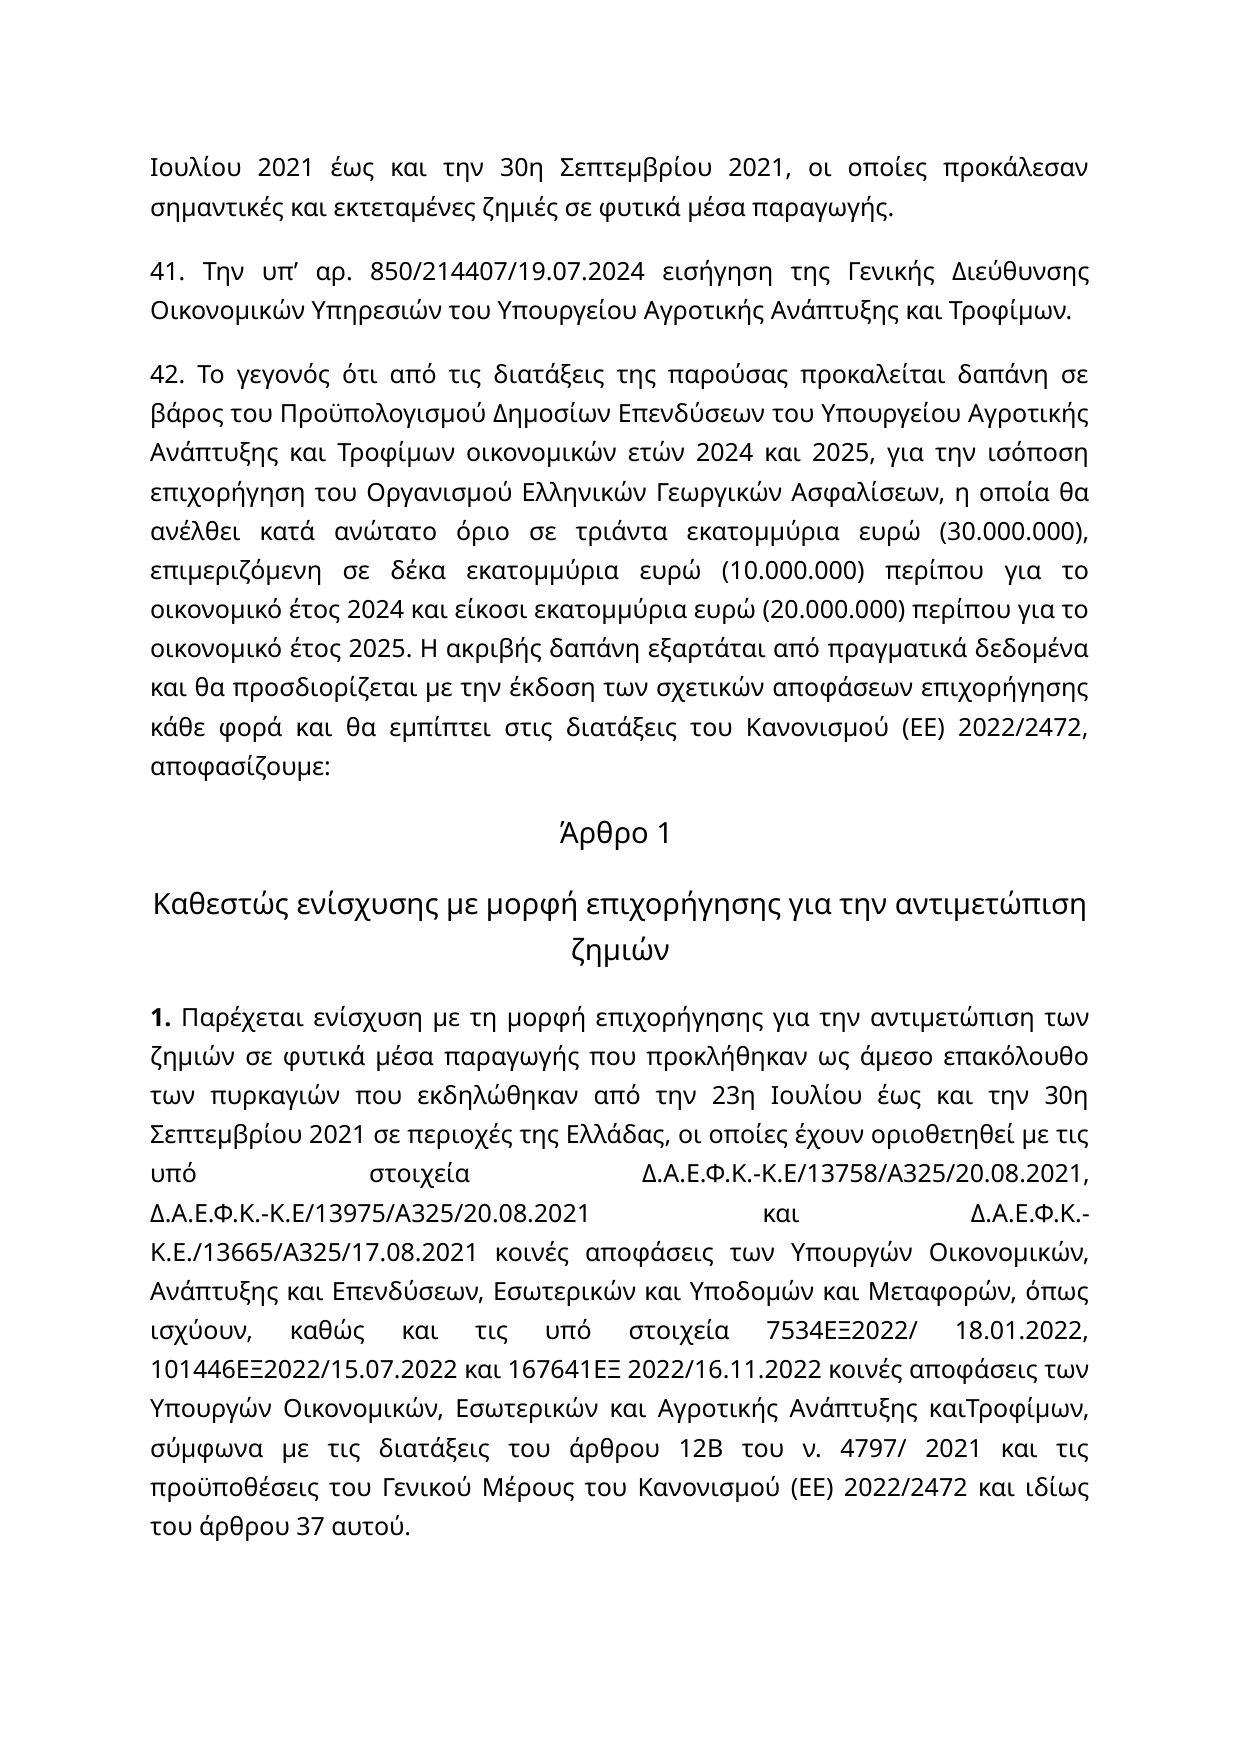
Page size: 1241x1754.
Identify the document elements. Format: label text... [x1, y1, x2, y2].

text 41. Την υπ’ αρ. 850/214407/19.07.2024 εισήγηση της Γενικής Διεύθυνσης Οικονομικών Υπηρεσιών του Υπουργείου Αγροτικής Ανάπτυξης και Τροφίμων. [150, 253, 1090, 327]
text 42. Το γεγονός ότι από τις διατάξεις της παρούσας προκαλείται δαπάνη σε βάρος του Προϋπολογισμού Δημοσίων Επενδύσεων του Υπουργείου Αγροτικής Ανάπτυξης και Τροφίμων οικονομικών ετών 2024 και 2025, για την ισόποση επιχορήγηση του Οργανισμού Ελληνικών Γεωργικών Ασφαλίσεων, η οποία θα ανέλθει κατά ανώτατο όριο σε τριάντα εκατομμύρια ευρώ (30.000.000), επιμεριζόμενη σε δέκα εκατομμύρια ευρώ (10.000.000) περίπου για το οικονομικό έτος 2024 και είκοσι εκατομμύρια ευρώ (20.000.000) περίπου για το οικονομικό έτος 2025. Η ακριβής δαπάνη εξαρτάται από πραγματικά δεδομένα και θα προσδιορίζεται με την έκδοση των σχετικών αποφάσεων επιχορήγησης κάθε φορά και θα εμπίπτει στις διατάξεις του Κανονισμού (ΕΕ) 2022/2472, αποφασίζουμε: [150, 357, 1090, 782]
subtitle Καθεστώς ενίσχυσης με μορφή επιχορήγησης για την αντιμετώπιση ζημιών [150, 883, 1090, 968]
subtitle Άρθρο 1 [150, 812, 1090, 852]
text 1. Παρέχεται ενίσχυση με τη μορφή επιχορήγησης για την αντιμετώπιση των ζημιών σε φυτικά μέσα παραγωγής που προκλήθηκαν ως άμεσο επακόλουθο των πυρκαγιών που εκδηλώθηκαν από την 23η Ιουλίου έως και την 30η Σεπτεμβρίου 2021 σε περιοχές της Ελλάδας, οι οποίες έχουν οριοθετηθεί με τις υπό στοιχεία Δ.Α.Ε.Φ.Κ.-Κ.Ε/13758/Α325/20.08.2021, Δ.Α.Ε.Φ.Κ.-Κ.Ε/13975/Α325/20.08.2021 και Δ.Α.Ε.Φ.Κ.- Κ.Ε./13665/Α325/17.08.2021 κοινές αποφάσεις των Υπουργών Οικονομικών, Ανάπτυξης και Επενδύσεων, Εσωτερικών και Υποδομών και Μεταφορών, όπως ισχύουν, καθώς και τις υπό στοιχεία 7534ΕΞ2022/ 18.01.2022, 101446ΕΞ2022/15.07.2022 και 167641ΕΞ 2022/16.11.2022 κοινές αποφάσεις των Υπουργών Οικονομικών, Εσωτερικών και Αγροτικής Ανάπτυξης καιΤροφίμων, σύμφωνα με τις διατάξεις του άρθρου 12Β του ν. 4797/ 2021 και τις προϋποθέσεις του Γενικού Μέρους του Κανονισμού (ΕΕ) 2022/2472 και ιδίως του άρθρου 37 αυτού. [150, 999, 1090, 1543]
text Ιουλίου 2021 έως και την 30η Σεπτεμβρίου 2021, οι οποίες προκάλεσαν σημαντικές και εκτεταμένες ζημιές σε φυτικά μέσα παραγωγής. [150, 150, 1090, 223]
